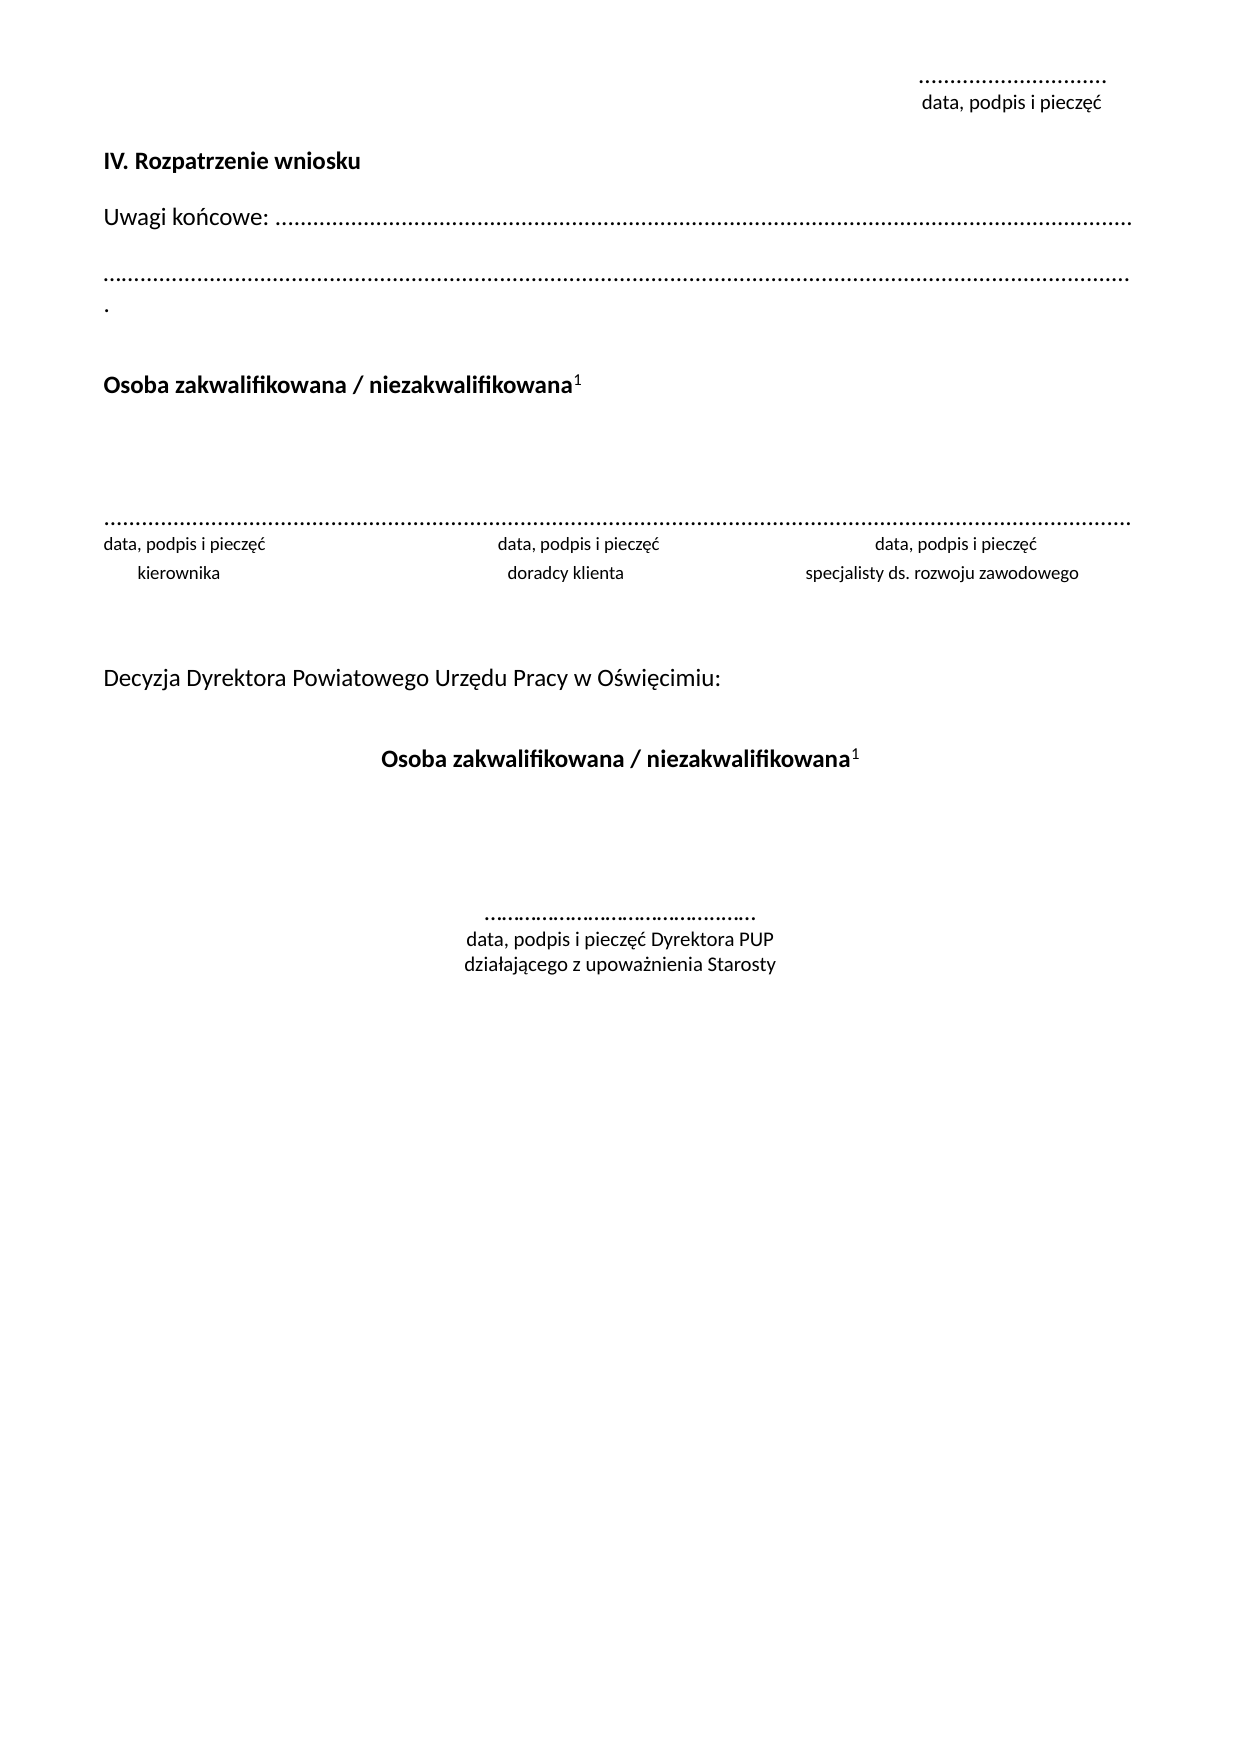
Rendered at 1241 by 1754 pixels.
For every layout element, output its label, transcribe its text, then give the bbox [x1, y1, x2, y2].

text Osoba zakwalifikowana / niezakwalifikowana1 [103, 743, 1137, 773]
text IV. Rozpatrzenie wniosku [103, 146, 1137, 176]
text .............................. [103, 59, 1137, 89]
text Decyzja Dyrektora Powiatowego Urzędu Pracy w Oświęcimiu: [103, 662, 1137, 692]
text data, podpis i pieczęć data, podpis i pieczęć data, podpis i pieczęć [103, 532, 1137, 555]
text działającego z upoważnienia Starosty [103, 952, 1137, 977]
text …................................................................................................................................................................. [103, 257, 1137, 318]
text data, podpis i pieczęć Dyrektora PUP [103, 926, 1137, 952]
text Osoba zakwalifikowana / niezakwalifikowana1 [103, 369, 1137, 400]
text …………………………………..…… [103, 896, 1137, 926]
text kierownika doradcy klienta specjalisty ds. rozwoju zawodowego [103, 555, 1137, 585]
text Uwagi końcowe: ........................................................................................................................................ [103, 201, 1137, 232]
text data, podpis i pieczęć [103, 89, 1137, 115]
text ................................................................................................................................................................... [103, 501, 1137, 532]
